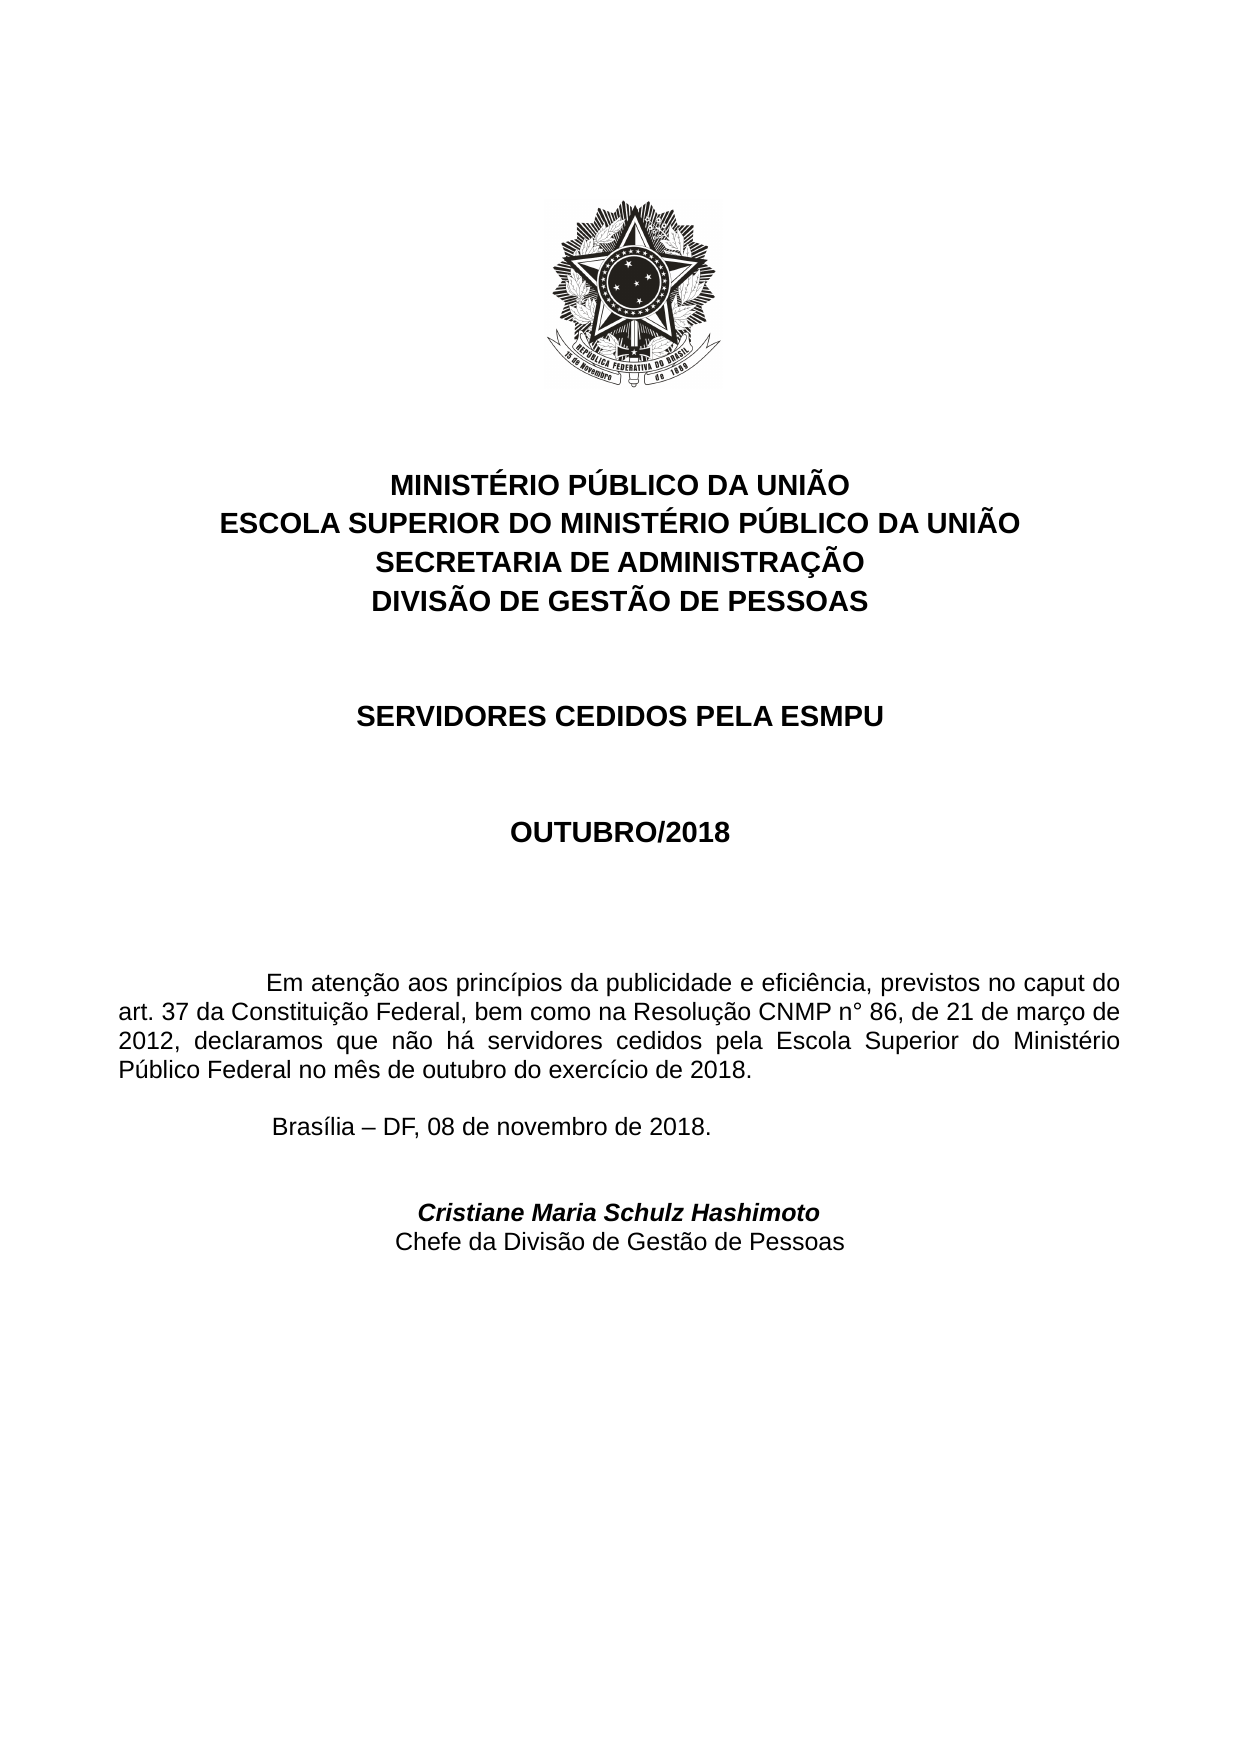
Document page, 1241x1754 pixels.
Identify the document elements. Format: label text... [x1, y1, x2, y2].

text OUTUBRO/2018 [118, 815, 1122, 848]
text Em atenção aos princípios da publicidade e eficiência, previstos no caput do art. 37 da Constituição Federal, bem como na Resolução CNMP n° 86, de 21 de março de 2012, declaramos que não há servidores cedidos pela Escola Superior do Ministério Público Federal no mês de outubro do exercício de 2018. [118, 968, 1122, 1083]
text SECRETARIA DE ADMINISTRAÇÃO [118, 545, 1122, 578]
text ESCOLA SUPERIOR DO MINISTÉRIO PÚBLICO DA UNIÃO [118, 506, 1122, 540]
text MINISTÉRIO PÚBLICO DA UNIÃO [118, 468, 1122, 501]
text Brasília – DF, 08 de novembro de 2018. [118, 1112, 1122, 1141]
picture [543, 199, 723, 389]
text Cristiane Maria Schulz Hashimoto [118, 1198, 1122, 1227]
text SERVIDORES CEDIDOS PELA ESMPU [118, 699, 1122, 733]
text DIVISÃO DE GESTÃO DE PESSOAS [118, 583, 1122, 617]
text Chefe da Divisão de Gestão de Pessoas [118, 1227, 1122, 1256]
